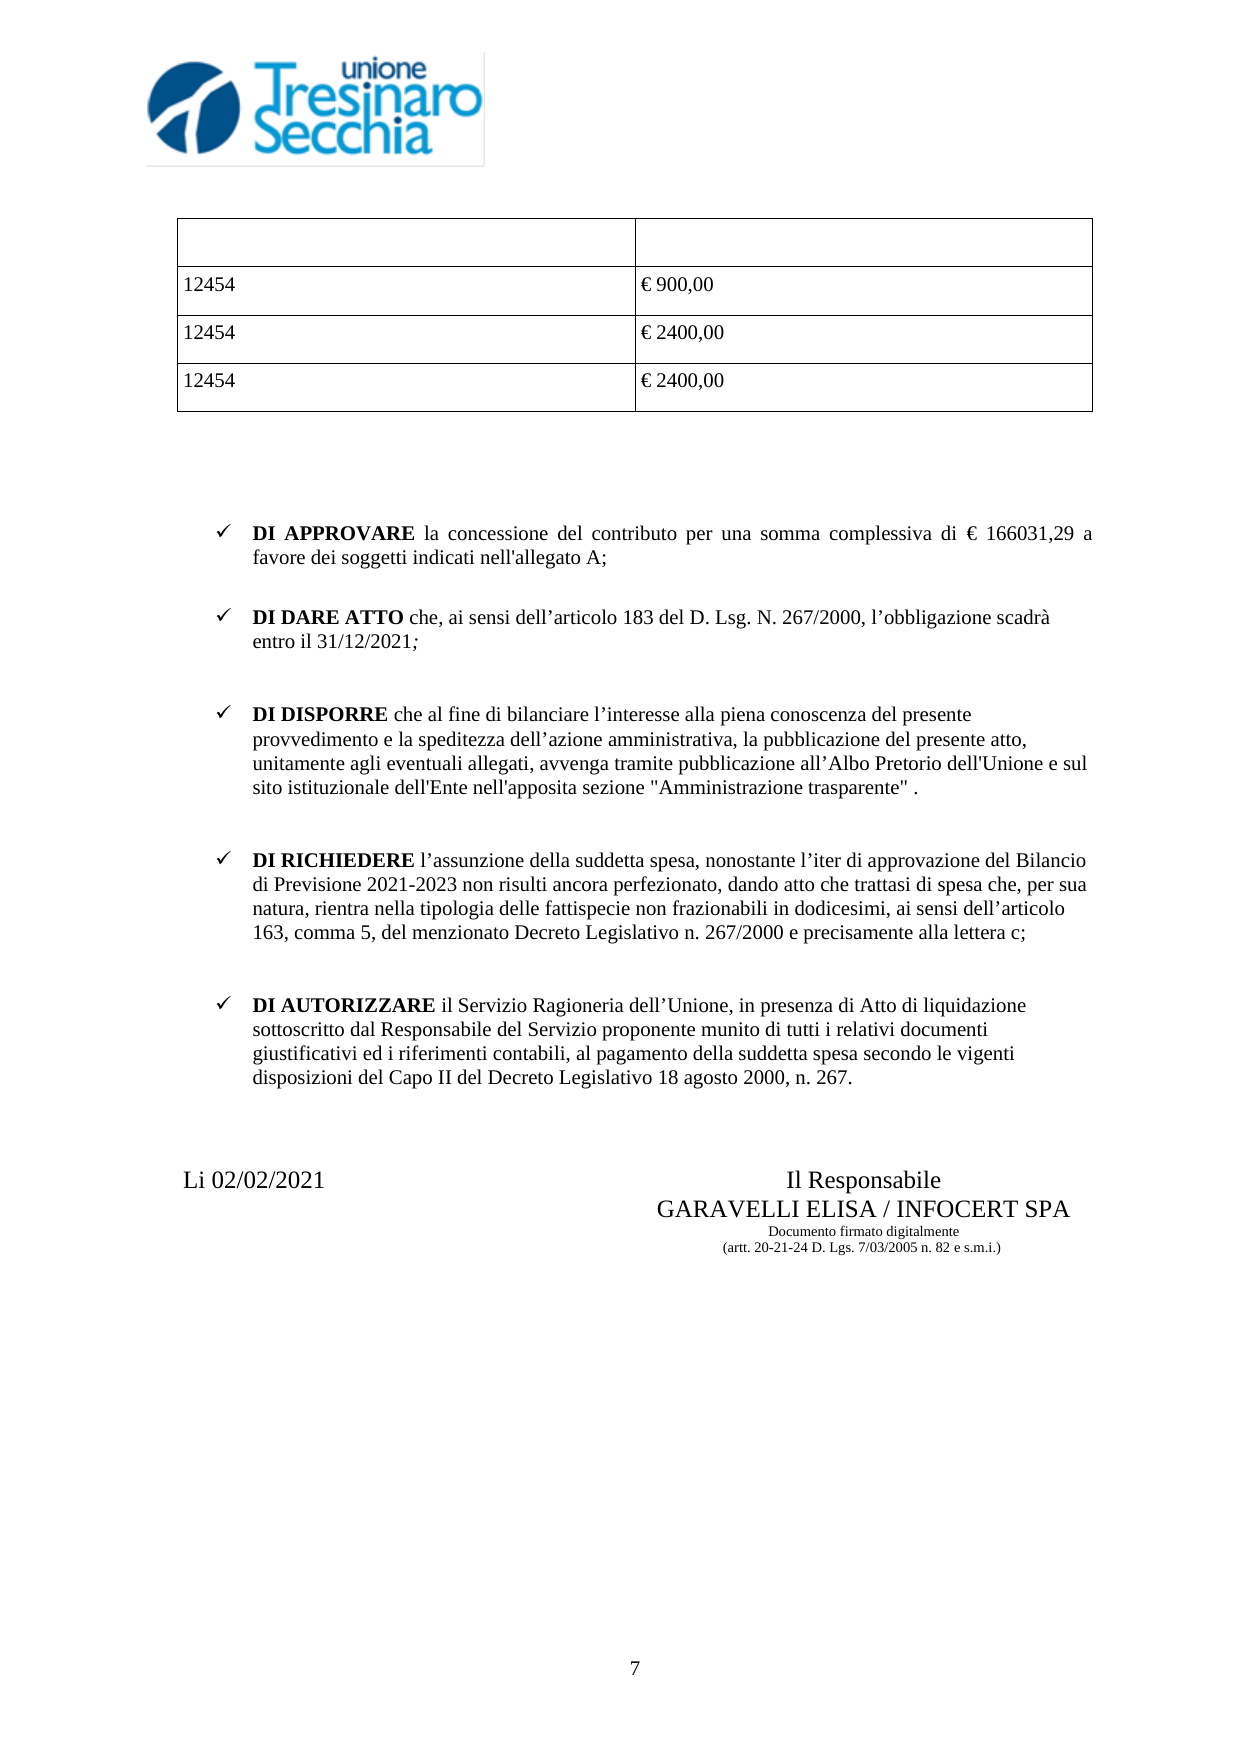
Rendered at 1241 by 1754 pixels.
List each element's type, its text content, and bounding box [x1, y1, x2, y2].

table_cell 12454 [178, 316, 635, 363]
list DI RICHIEDERE l’assunzione della suddetta spesa, nonostante l’iter di approvazione del Bilancio di Previsione 2021-2023 non risulti ancora perfezionato, dando atto che trattasi di spesa che, per sua natura, rientra nella tipologia delle fattispecie non frazionabili in dodicesimi, ai sensi dell’articolo 163, comma 5, del menzionato Decreto Legislativo n. 267/2000 e precisamente alla lettera c; [215, 848, 1092, 944]
list DI DARE ATTO che, ai sensi dell’articolo 183 del D. Lsg. N. 267/2000, l’obbligazione scadrà entro il 31/12/2021; [215, 605, 1092, 653]
table_cell € 2400,00 [636, 316, 1092, 363]
table_cell 12454 [178, 267, 635, 314]
table_header Il Responsabile GARAVELLI ELISA / INFOCERT SPA Documento firmato digitalmente (artt. 20-21-24 D. Lgs. 7/03/2005 n. 82 e s.m.i.) [635, 1159, 1092, 1262]
table_header Li 02/02/2021 [177, 1159, 635, 1262]
table_cell € 2400,00 [636, 364, 1092, 411]
list DI APPROVARE la concessione del contributo per una somma complessiva di € 166031,29 a favore dei soggetti indicati nell'allegato A; [215, 521, 1092, 569]
table_cell [178, 219, 635, 266]
picture [146, 52, 486, 168]
table_cell € 900,00 [636, 267, 1092, 314]
list DI AUTORIZZARE il Servizio Ragioneria dell’Unione, in presenza di Atto di liquidazione sottoscritto dal Responsabile del Servizio proponente munito di tutti i relativi documenti giustificativi ed i riferimenti contabili, al pagamento della suddetta spesa secondo le vigenti disposizioni del Capo II del Decreto Legislativo 18 agosto 2000, n. 267. [215, 993, 1092, 1089]
list DI DISPORRE che al fine di bilanciare l’interesse alla piena conoscenza del presente provvedimento e la speditezza dell’azione amministrativa, la pubblicazione del presente atto, unitamente agli eventuali allegati, avvenga tramite pubblicazione all’Albo Pretorio dell'Unione e sul sito istituzionale dell'Ente nell'apposita sezione "Amministrazione trasparente" . [215, 702, 1092, 799]
table_cell [636, 219, 1092, 266]
table_cell 12454 [178, 364, 635, 411]
